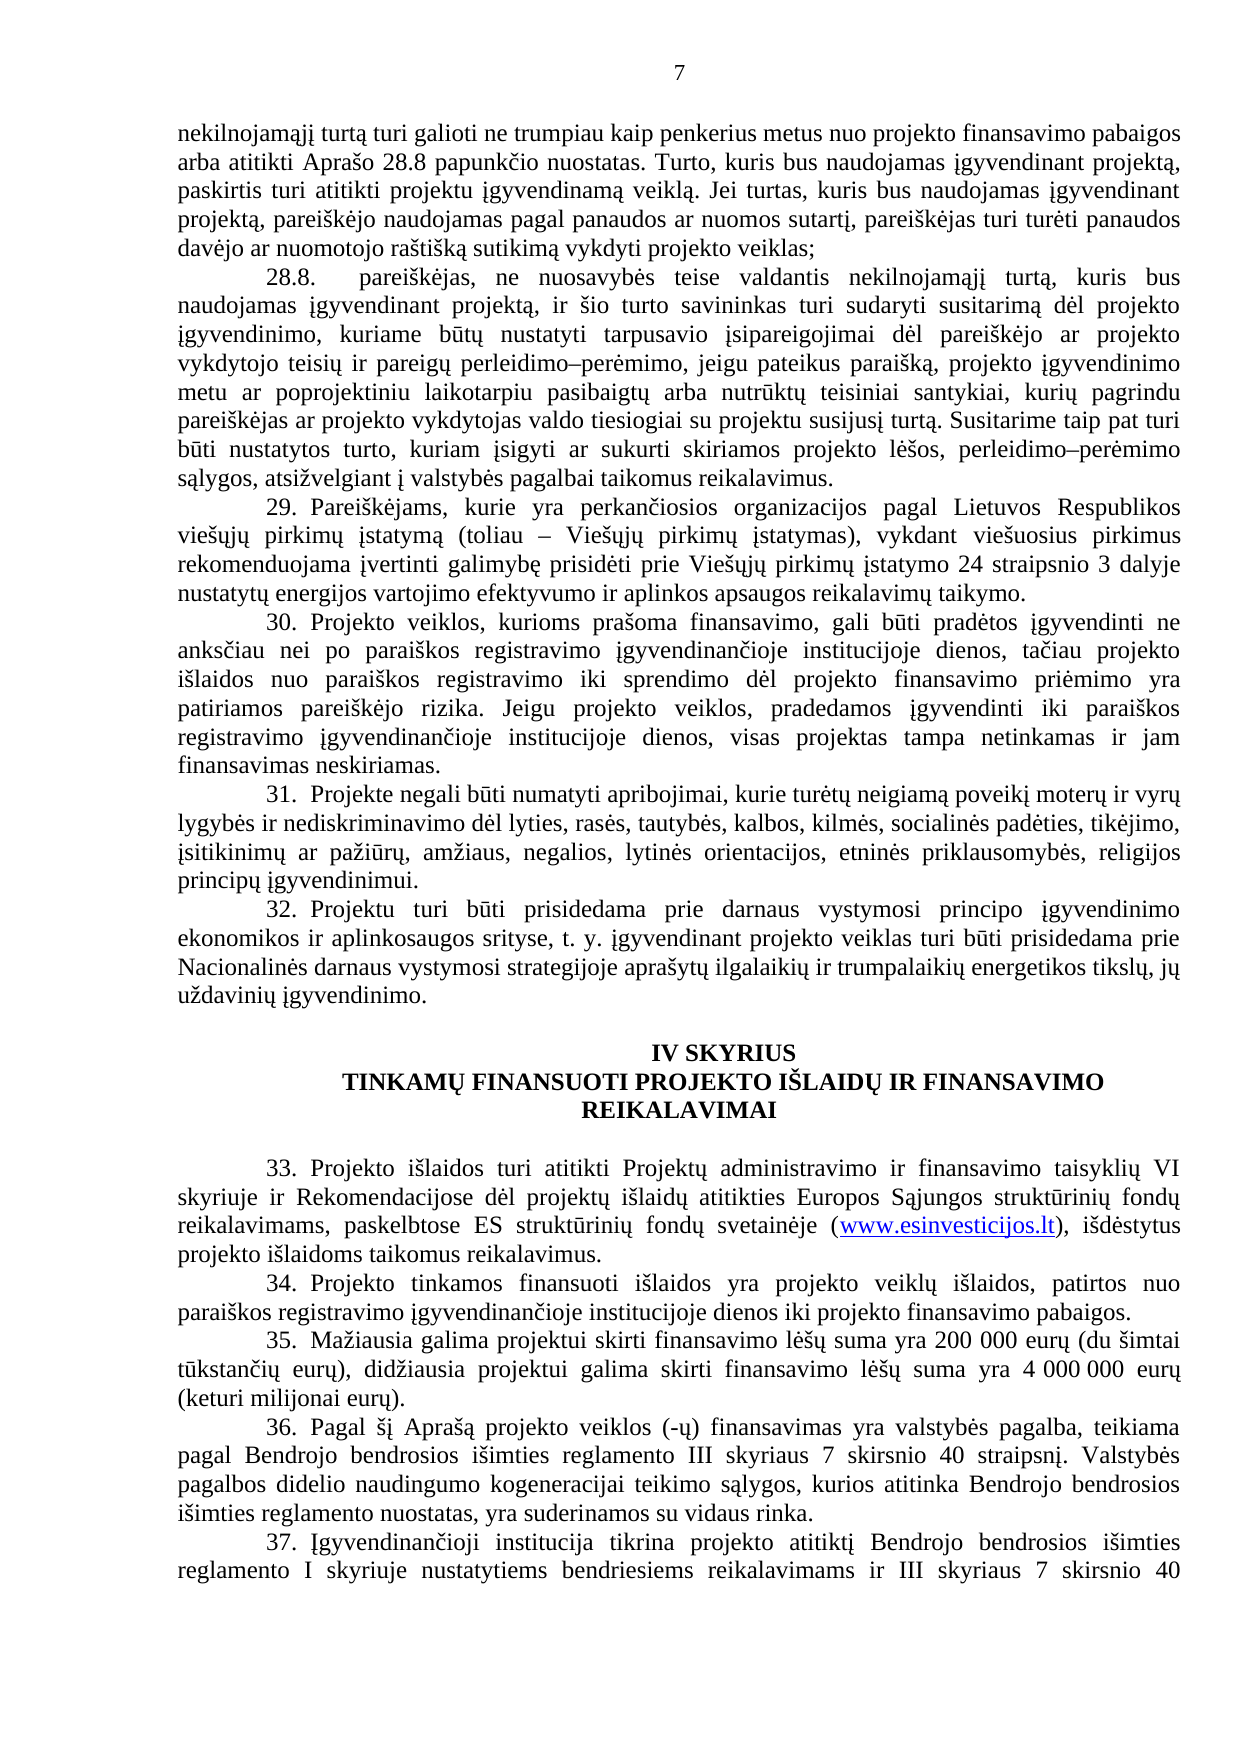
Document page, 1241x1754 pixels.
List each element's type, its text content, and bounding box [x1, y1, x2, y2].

text 28.8. pareiškėjas, ne nuosavybės teise valdantis nekilnojamąjį turtą, kuris bus naudojamas įgyvendinant projektą, ir šio turto savininkas turi sudaryti susitarimą dėl projekto įgyvendinimo, kuriame būtų nustatyti tarpusavio įsipareigojimai dėl pareiškėjo ar projekto vykdytojo teisių ir pareigų perleidimo–perėmimo, jeigu pateikus paraišką, projekto įgyvendinimo metu ar poprojektiniu laikotarpiu pasibaigtų arba nutrūktų teisiniai santykiai, kurių pagrindu pareiškėjas ar projekto vykdytojas valdo tiesiogiai su projektu susijusį turtą. Susitarime taip pat turi būti nustatytos turto, kuriam įsigyti ar sukurti skiriamos projekto lėšos, perleidimo–perėmimo sąlygos, atsižvelgiant į valstybės pagalbai taikomus reikalavimus. [177, 262, 1181, 492]
text 31. Projekte negali būti numatyti apribojimai, kurie turėtų neigiamą poveikį moterų ir vyrų lygybės ir nediskriminavimo dėl lyties, rasės, tautybės, kalbos, kilmės, socialinės padėties, tikėjimo, įsitikinimų ar pažiūrų, amžiaus, negalios, lytinės orientacijos, etninės priklausomybės, religijos principų įgyvendinimui. [177, 779, 1181, 894]
text 36. Pagal šį Aprašą projekto veiklos (-ų) finansavimas yra valstybės pagalba, teikiama pagal Bendrojo bendrosios išimties reglamento III skyriaus 7 skirsnio 40 straipsnį. Valstybės pagalbos didelio naudingumo kogeneracijai teikimo sąlygos, kurios atitinka Bendrojo bendrosios išimties reglamento nuostatas, yra suderinamos su vidaus rinka. [177, 1412, 1181, 1527]
text 37. Įgyvendinančioji institucija tikrina projekto atitiktį Bendrojo bendrosios išimties reglamento I skyriuje nustatytiems bendriesiems reikalavimams ir III skyriaus 7 skirsnio 40 [177, 1527, 1181, 1584]
text 32. Projektu turi būti prisidedama prie darnaus vystymosi principo įgyvendinimo ekonomikos ir aplinkosaugos srityse, t. y. įgyvendinant projekto veiklas turi būti prisidedama prie Nacionalinės darnaus vystymosi strategijoje aprašytų ilgalaikių ir trumpalaikių energetikos tikslų, jų uždavinių įgyvendinimo. [177, 894, 1181, 1009]
text IV SKYRIUS [177, 1038, 1181, 1067]
text 35. Mažiausia galima projektui skirti finansavimo lėšų suma yra 200 000 eurų (du šimtai tūkstančių eurų), didžiausia projektui galima skirti finansavimo lėšų suma yra 4 000 000 eurų (keturi milijonai eurų). [177, 1326, 1181, 1412]
text TINKAMŲ FINANSUOTI PROJEKTO IŠLAIDŲ IR FINANSAVIMO REIKALAVIMAI [177, 1067, 1181, 1124]
text 34. Projekto tinkamos finansuoti išlaidos yra projekto veiklų išlaidos, patirtos nuo paraiškos registravimo įgyvendinančioje institucijoje dienos iki projekto finansavimo pabaigos. [177, 1268, 1181, 1326]
text 29. Pareiškėjams, kurie yra perkančiosios organizacijos pagal Lietuvos Respublikos viešųjų pirkimų įstatymą (toliau – Viešųjų pirkimų įstatymas), vykdant viešuosius pirkimus rekomenduojama įvertinti galimybę prisidėti prie Viešųjų pirkimų įstatymo 24 straipsnio 3 dalyje nustatytų energijos vartojimo efektyvumo ir aplinkos apsaugos reikalavimų taikymo. [177, 492, 1181, 607]
text 30. Projekto veiklos, kurioms prašoma finansavimo, gali būti pradėtos įgyvendinti ne anksčiau nei po paraiškos registravimo įgyvendinančioje institucijoje dienos, tačiau projekto išlaidos nuo paraiškos registravimo iki sprendimo dėl projekto finansavimo priėmimo yra patiriamos pareiškėjo rizika. Jeigu projekto veiklos, pradedamos įgyvendinti iki paraiškos registravimo įgyvendinančioje institucijoje dienos, visas projektas tampa netinkamas ir jam finansavimas neskiriamas. [177, 607, 1181, 779]
text nekilnojamąjį turtą turi galioti ne trumpiau kaip penkerius metus nuo projekto finansavimo pabaigos arba atitikti Aprašo 28.8 papunkčio nuostatas. Turto, kuris bus naudojamas įgyvendinant projektą, paskirtis turi atitikti projektu įgyvendinamą veiklą. Jei turtas, kuris bus naudojamas įgyvendinant projektą, pareiškėjo naudojamas pagal panaudos ar nuomos sutartį, pareiškėjas turi turėti panaudos davėjo ar nuomotojo raštišką sutikimą vykdyti projekto veiklas; [177, 118, 1181, 262]
text 33. Projekto išlaidos turi atitikti Projektų administravimo ir finansavimo taisyklių VI skyriuje ir Rekomendacijose dėl projektų išlaidų atitikties Europos Sąjungos struktūrinių fondų reikalavimams, paskelbtose ES struktūrinių fondų svetainėje (www.esinvesticijos.lt), išdėstytus projekto išlaidoms taikomus reikalavimus. [177, 1153, 1181, 1268]
